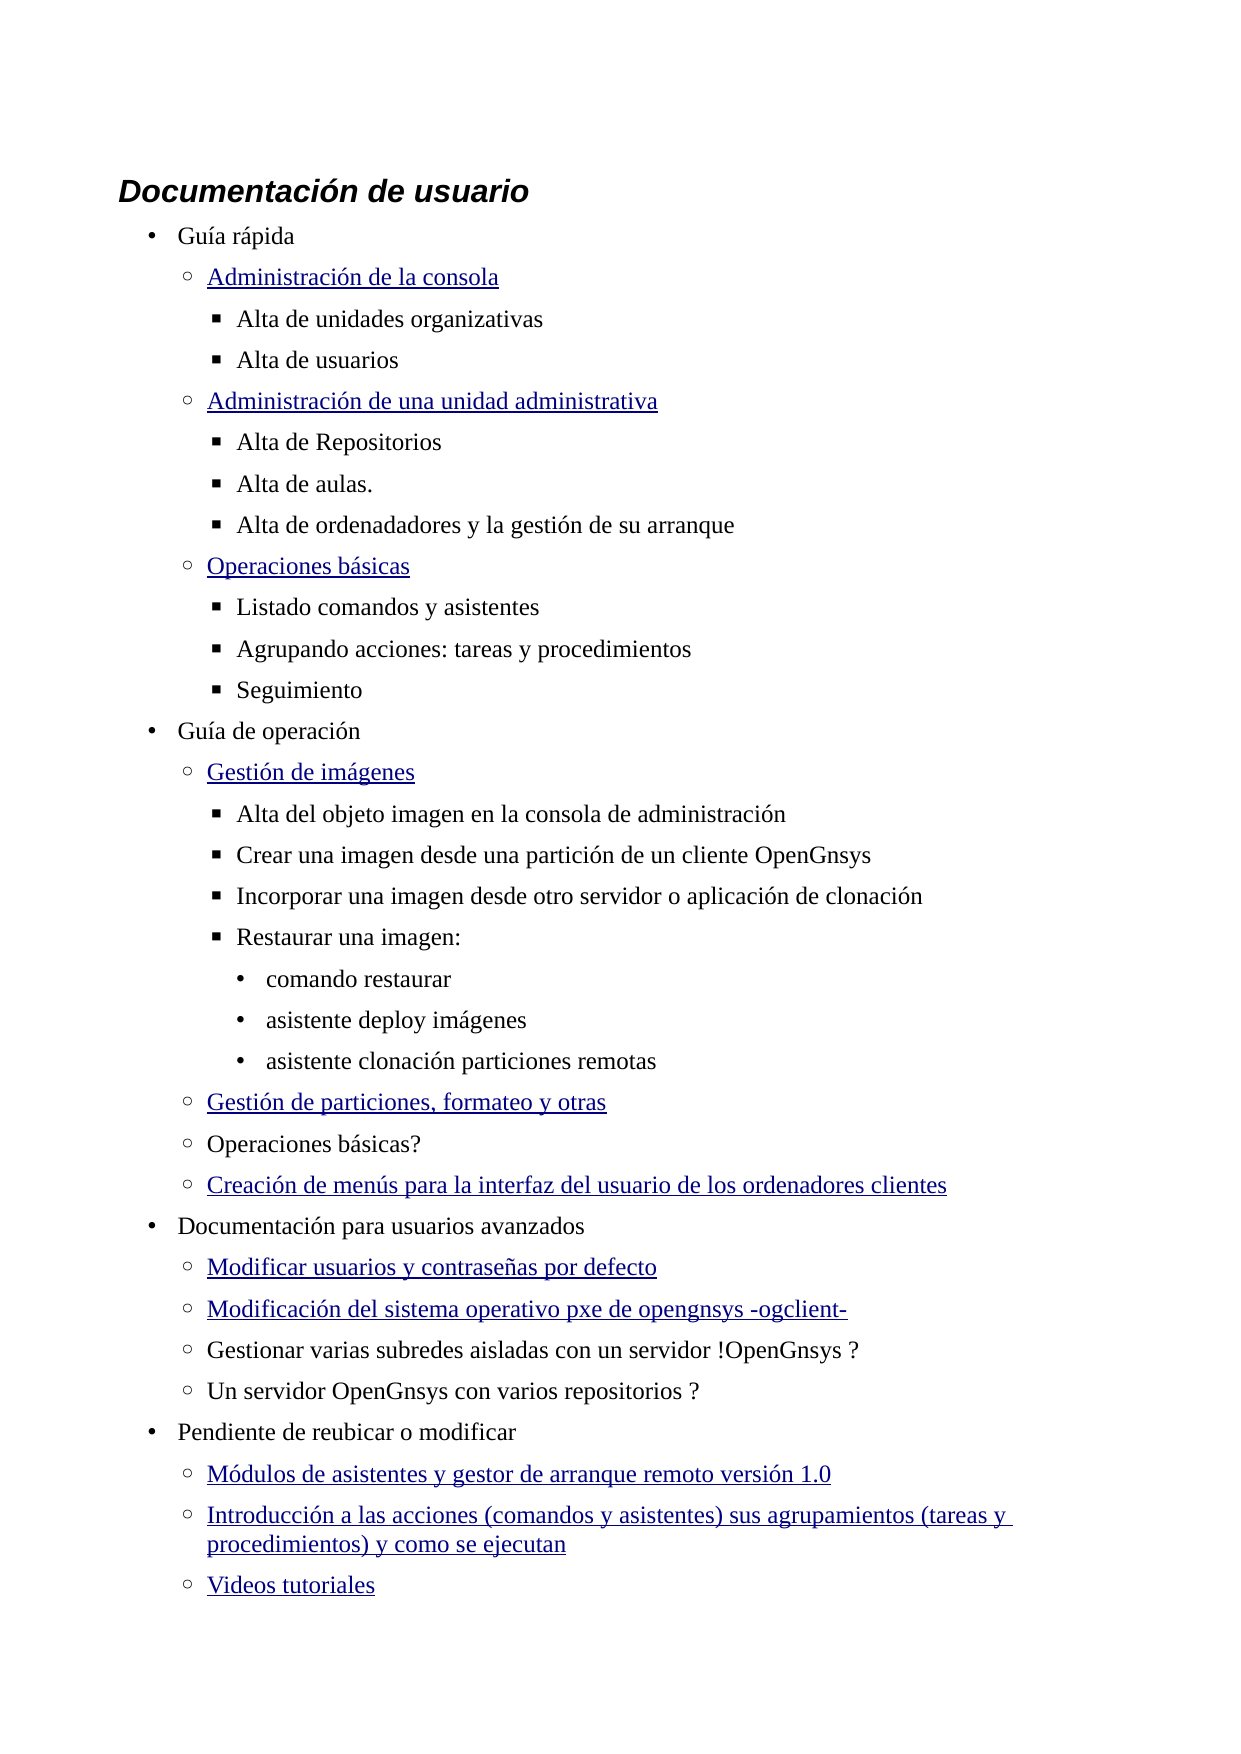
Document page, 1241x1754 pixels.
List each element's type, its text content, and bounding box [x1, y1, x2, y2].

list Alta de aulas. [207, 469, 1122, 497]
list Gestión de particiones, formateo y otras [177, 1087, 1122, 1116]
list Alta de ordenadadores y la gestión de su arranque [207, 510, 1122, 539]
list Videos tutoriales [177, 1570, 1122, 1599]
list Listado comandos y asistentes [207, 592, 1122, 621]
list Un servidor OpenGnsys con varios repositorios ? [177, 1376, 1122, 1405]
list asistente clonación particiones remotas [236, 1046, 1122, 1075]
list Alta de Repositorios [207, 427, 1122, 456]
list Guía rápida [148, 221, 1122, 250]
list Gestionar varias subredes aisladas con un servidor !OpenGnsys ? [177, 1335, 1122, 1364]
list Alta del objeto imagen en la consola de administración [207, 799, 1122, 827]
list Incorporar una imagen desde otro servidor o aplicación de clonación [207, 881, 1122, 910]
list Gestión de imágenes [177, 757, 1122, 786]
list Agrupando acciones: tareas y procedimientos [207, 634, 1122, 662]
list Alta de usuarios [207, 345, 1122, 374]
list Introducción a las acciones (comandos y asistentes) sus agrupamientos (tareas y procedimientos) y como se ejecutan [177, 1500, 1122, 1557]
subtitle Documentación de usuario [118, 172, 1122, 209]
list Operaciones básicas [177, 551, 1122, 580]
list Creación de menús para la interfaz del usuario de los ordenadores clientes [177, 1170, 1122, 1199]
list Restaurar una imagen: [207, 922, 1122, 951]
list Pendiente de reubicar o modificar [148, 1417, 1122, 1446]
list asistente deploy imágenes [236, 1005, 1122, 1034]
list Administración de una unidad administrativa [177, 386, 1122, 415]
list Administración de la consola [177, 262, 1122, 291]
list Modificar usuarios y contraseñas por defecto [177, 1252, 1122, 1281]
list Modificación del sistema operativo pxe de opengnsys -ogclient- [177, 1294, 1122, 1322]
list Crear una imagen desde una partición de un cliente OpenGnsys [207, 840, 1122, 869]
list Alta de unidades organizativas [207, 304, 1122, 332]
list Operaciones básicas? [177, 1129, 1122, 1157]
list Guía de operación [148, 716, 1122, 745]
list Módulos de asistentes y gestor de arranque remoto versión 1.0 [177, 1459, 1122, 1487]
list Seguimiento [207, 675, 1122, 704]
list comando restaurar [236, 964, 1122, 992]
list Documentación para usuarios avanzados [148, 1211, 1122, 1240]
